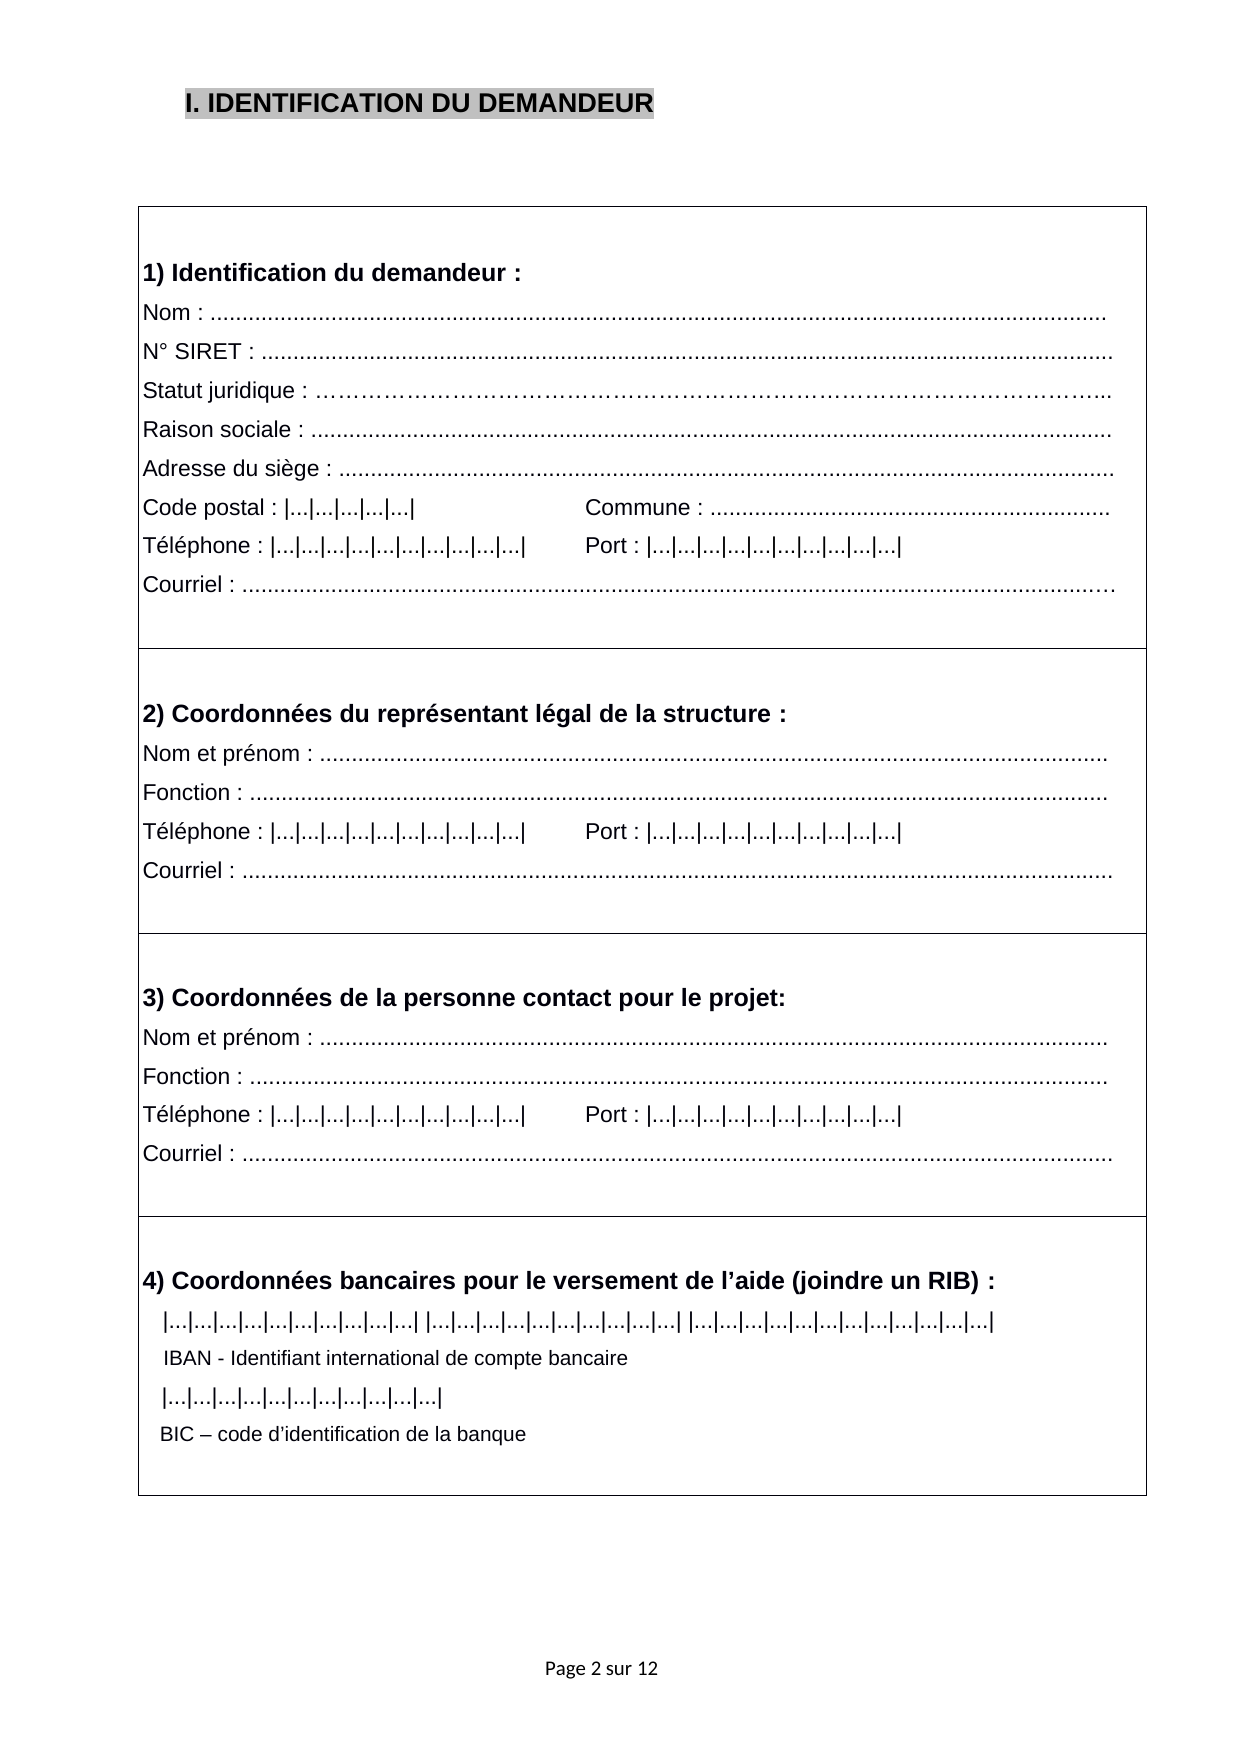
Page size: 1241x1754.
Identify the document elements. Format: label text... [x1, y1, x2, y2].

table_header 1) Identification du demandeur : Nom : ............................................................................................................................................. N° SIRET : ...................................................................................................................................... Statut juridique : …………………………………………………………………………………………... Raison sociale : .............................................................................................................................. Adresse du siège : .......................................................................................................................... Code postal : |...|...|...|...|...| Commune : ............................................................... Téléphone : |...|...|...|...|...|...|...|...|...|...| Port : |...|...|...|...|...|...|...|...|...|...| Courriel : ......................................................................................................................................… [139, 207, 1146, 648]
table_cell 2) Coordonnées du représentant légal de la structure : Nom et prénom : ............................................................................................................................ Fonction : ....................................................................................................................................... Téléphone : |...|...|...|...|...|...|...|...|...|...| Port : |...|...|...|...|...|...|...|...|...|...| Courriel : ......................................................................................................................................... [139, 649, 1146, 933]
table_cell 3) Coordonnées de la personne contact pour le projet: Nom et prénom : ............................................................................................................................ Fonction : ....................................................................................................................................... Téléphone : |...|...|...|...|...|...|...|...|...|...| Port : |...|...|...|...|...|...|...|...|...|...| Courriel : ......................................................................................................................................... [139, 934, 1146, 1216]
table_cell 4) Coordonnées bancaires pour le versement de l’aide (joindre un RIB) : |...|...|...|...|...|...|...|...|...|...| |...|...|...|...|...|...|...|...|...|...| |...|...|...|...|...|...|...|...|...|...|...|...| IBAN - Identifiant international de compte bancaire |...|...|...|...|...|...|...|...|...|...|...| BIC – code d’identification de la banque [139, 1217, 1146, 1495]
text I. IDENTIFICATION DU DEMANDEUR [185, 87, 1093, 119]
